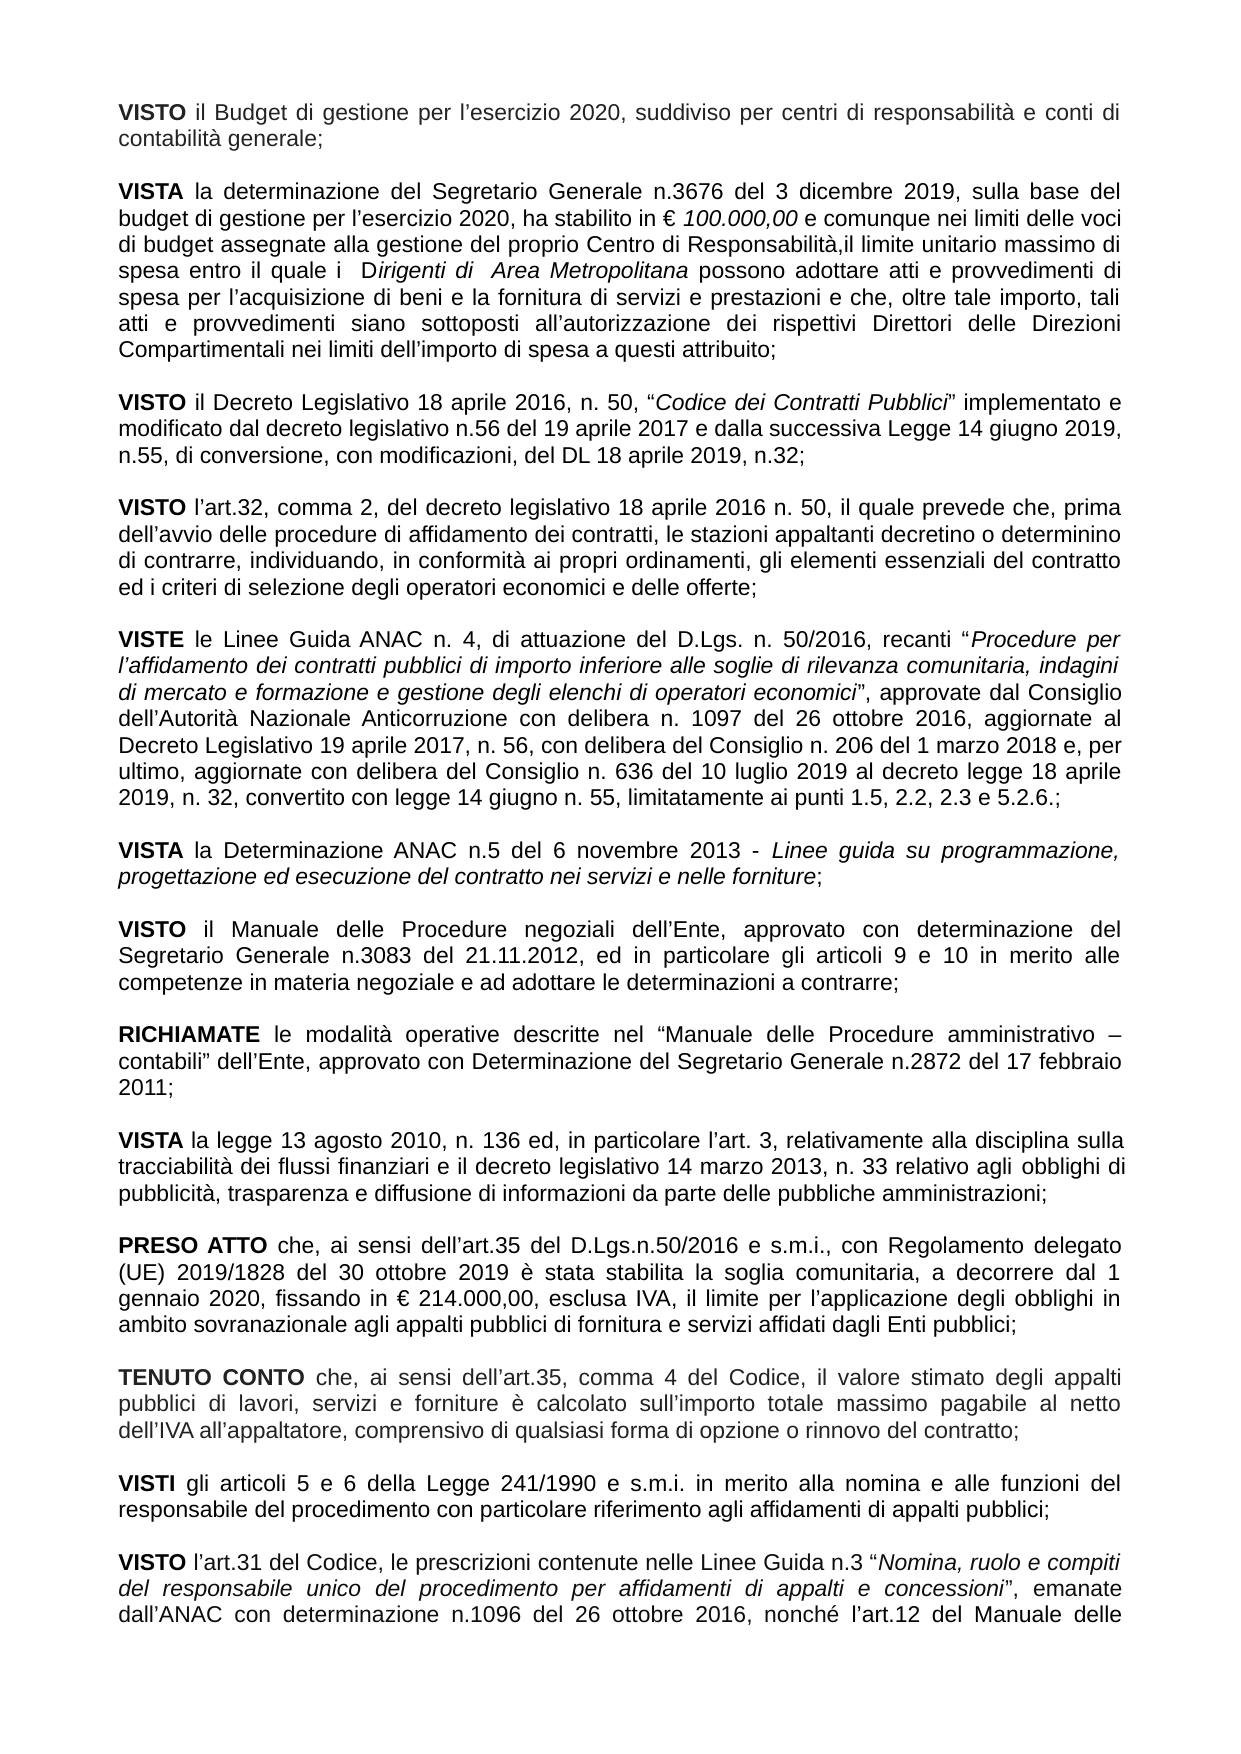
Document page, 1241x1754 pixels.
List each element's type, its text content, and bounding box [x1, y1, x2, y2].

text VISTA la Determinazione ANAC n.5 del 6 novembre 2013 - Linee guida su programmazione, progettazione ed esecuzione del contratto nei servizi e nelle forniture; [118, 837, 1122, 890]
text VISTE le Linee Guida ANAC n. 4, di attuazione del D.Lgs. n. 50/2016, recanti “Procedure per l’affidamento dei contratti pubblici di importo inferiore alle soglie di rilevanza comunitaria, indagini di mercato e formazione e gestione degli elenchi di operatori economici”, approvate dal Consiglio dell’Autorità Nazionale Anticorruzione con delibera n. 1097 del 26 ottobre 2016, aggiornate al Decreto Legislativo 19 aprile 2017, n. 56, con delibera del Consiglio n. 206 del 1 marzo 2018 e, per ultimo, aggiornate con delibera del Consiglio n. 636 del 10 luglio 2019 al decreto legge 18 aprile 2019, n. 32, convertito con legge 14 giugno n. 55, limitatamente ai punti 1.5, 2.2, 2.3 e 5.2.6.; [118, 626, 1122, 811]
text VISTO il Budget di gestione per l’esercizio 2020, suddiviso per centri di responsabilità e conti di contabilità generale; [118, 99, 1122, 152]
text PRESO ATTO che, ai sensi dell’art.35 del D.Lgs.n.50/2016 e s.m.i., con Regolamento delegato (UE) 2019/1828 del 30 ottobre 2019 è stata stabilita la soglia comunitaria, a decorrere dal 1 gennaio 2020, fissando in € 214.000,00, esclusa IVA, il limite per l’applicazione degli obblighi in ambito sovranazionale agli appalti pubblici di fornitura e servizi affidati dagli Enti pubblici; [118, 1232, 1122, 1338]
text VISTA la determinazione del Segretario Generale n.3676 del 3 dicembre 2019, sulla base del budget di gestione per l’esercizio 2020, ha stabilito in € 100.000,00 e comunque nei limiti delle voci di budget assegnate alla gestione del proprio Centro di Responsabilità,il limite unitario massimo di spesa entro il quale i Dirigenti di Area Metropolitana possono adottare atti e provvedimenti di spesa per l’acquisizione di beni e la fornitura di servizi e prestazioni e che, oltre tale importo, tali atti e provvedimenti siano sottoposti all’autorizzazione dei rispettivi Direttori delle Direzioni Compartimentali nei limiti dell’importo di spesa a questi attribuito; [118, 178, 1122, 363]
text VISTO l’art.31 del Codice, le prescrizioni contenute nelle Linee Guida n.3 “Nomina, ruolo e compiti del responsabile unico del procedimento per affidamenti di appalti e concessioni”, emanate dall’ANAC con determinazione n.1096 del 26 ottobre 2016, nonché l’art.12 del Manuale delle [118, 1548, 1122, 1628]
text VISTO il Manuale delle Procedure negoziali dell’Ente, approvato con determinazione del Segretario Generale n.3083 del 21.11.2012, ed in particolare gli articoli 9 e 10 in merito alle competenze in materia negoziale e ad adottare le determinazioni a contrarre; [118, 916, 1122, 995]
text RICHIAMATE le modalità operative descritte nel “Manuale delle Procedure amministrativo – contabili” dell’Ente, approvato con Determinazione del Segretario Generale n.2872 del 17 febbraio 2011; [118, 1021, 1122, 1101]
text VISTO il Decreto Legislativo 18 aprile 2016, n. 50, “Codice dei Contratti Pubblici” implementato e modificato dal decreto legislativo n.56 del 19 aprile 2017 e dalla successiva Legge 14 giugno 2019, n.55, di conversione, con modificazioni, del DL 18 aprile 2019, n.32; [118, 389, 1122, 468]
text VISTO l’art.32, comma 2, del decreto legislativo 18 aprile 2016 n. 50, il quale prevede che, prima dell’avvio delle procedure di affidamento dei contratti, le stazioni appaltanti decretino o determinino di contrarre, individuando, in conformità ai propri ordinamenti, gli elementi essenziali del contratto ed i criteri di selezione degli operatori economici e delle offerte; [118, 494, 1122, 600]
text VISTI gli articoli 5 e 6 della Legge 241/1990 e s.m.i. in merito alla nomina e alle funzioni del responsabile del procedimento con particolare riferimento agli affidamenti di appalti pubblici; [118, 1469, 1122, 1522]
text TENUTO CONTO che, ai sensi dell’art.35, comma 4 del Codice, il valore stimato degli appalti pubblici di lavori, servizi e forniture è calcolato sull’importo totale massimo pagabile al netto dell’IVA all’appaltatore, comprensivo di qualsiasi forma di opzione o rinnovo del contratto; [118, 1364, 1122, 1443]
text VISTA la legge 13 agosto 2010, n. 136 ed, in particolare l’art. 3, relativamente alla disciplina sulla tracciabilità dei flussi finanziari e il decreto legislativo 14 marzo 2013, n. 33 relativo agli obblighi di pubblicità, trasparenza e diffusione di informazioni da parte delle pubbliche amministrazioni; [118, 1127, 1126, 1206]
